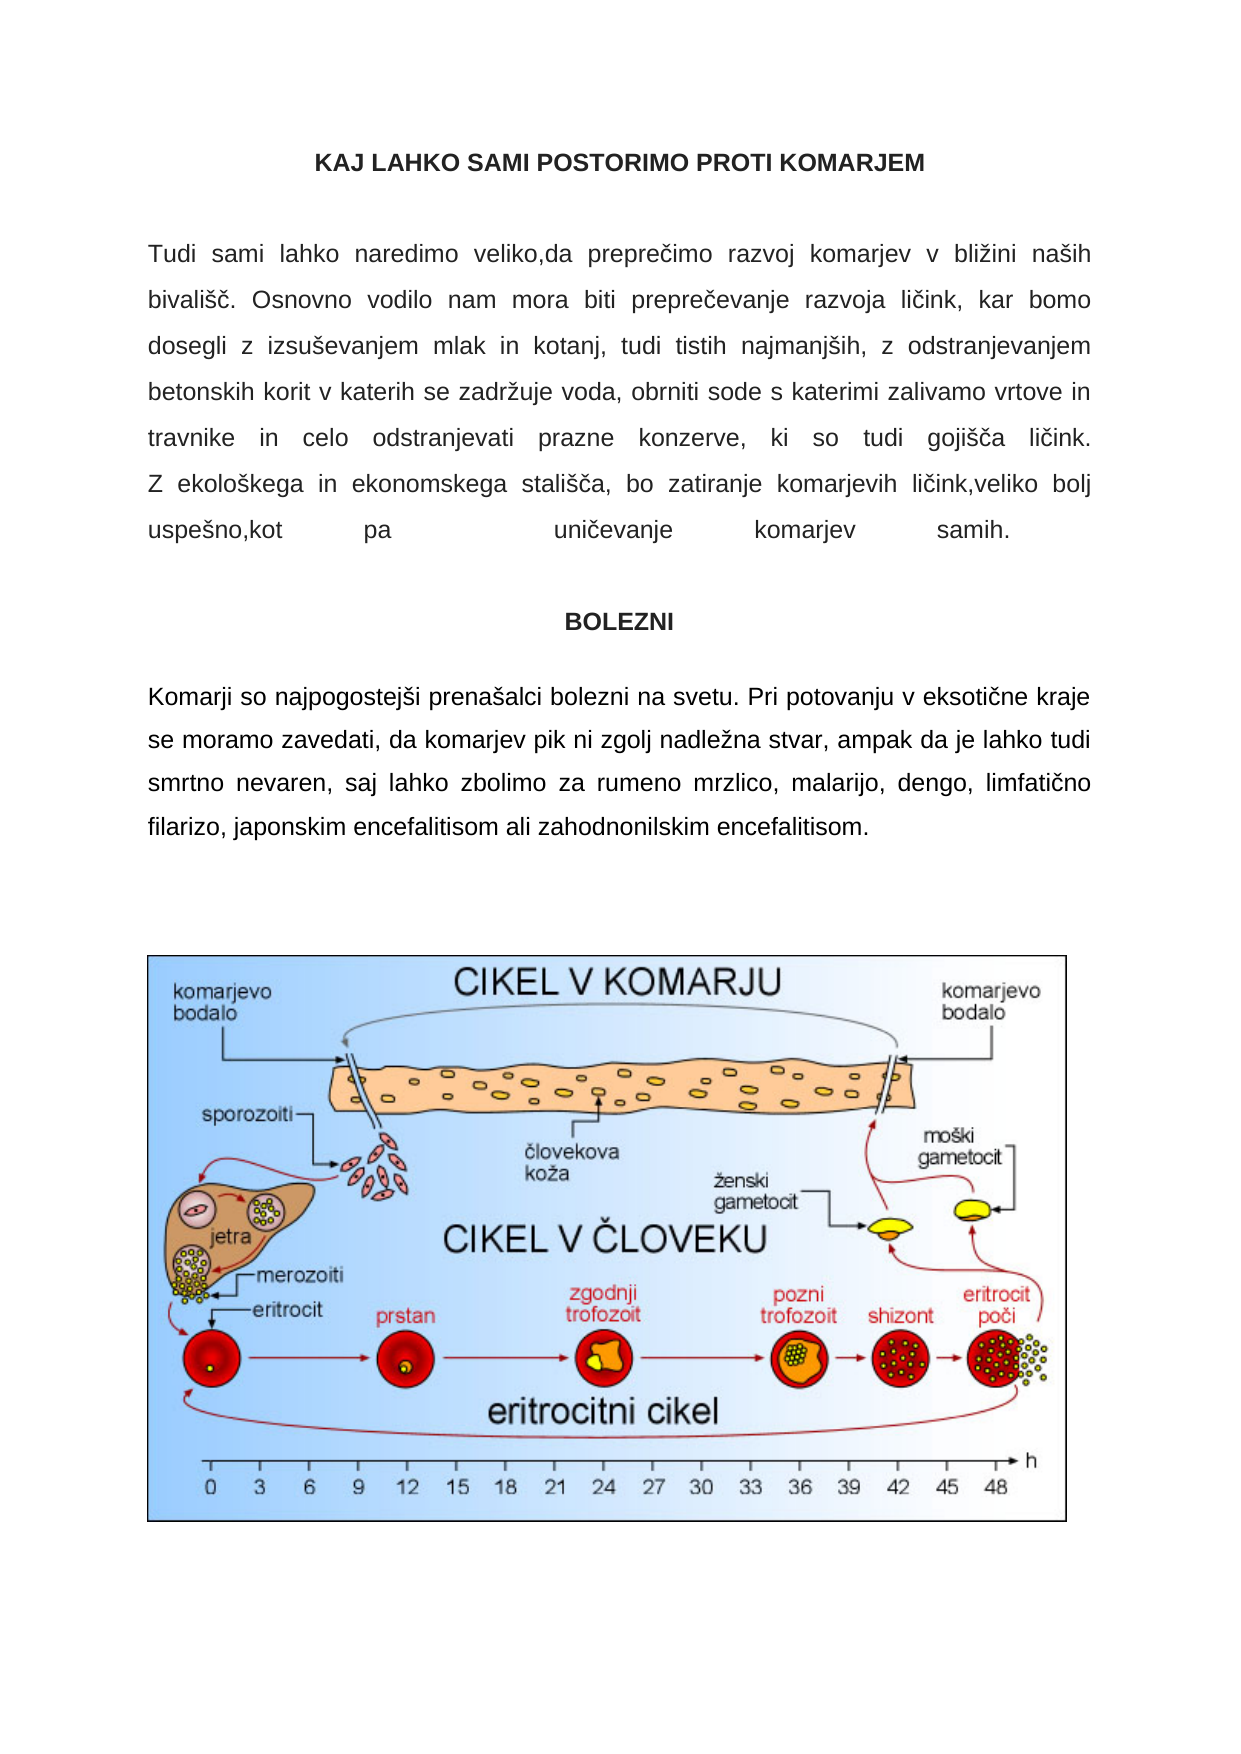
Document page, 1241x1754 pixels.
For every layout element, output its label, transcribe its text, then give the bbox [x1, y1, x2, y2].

text Komarji so najpogostejši prenašalci bolezni na svetu. Pri potovanju v eksotične kraje se moramo zavedati, da komarjev pik ni zgolj nadležna stvar, ampak da je lahko tudi smrtno nevaren, saj lahko zbolimo za rumeno mrzlico, malarijo, dengo, limfatično filarizo, japonskim encefalitisom ali zahodnonilskim encefalitisom. [148, 682, 1093, 840]
picture [147, 955, 1067, 1522]
text BOLEZNI [148, 607, 1093, 636]
text KAJ LAHKO SAMI POSTORIMO PROTI KOMARJEM [148, 148, 1093, 176]
text Tudi sami lahko naredimo veliko,da preprečimo razvoj komarjev v bližini naših bivališč. Osnovno vodilo nam mora biti preprečevanje razvoja ličink, kar bomo dosegli z izsuševanjem mlak in kotanj, tudi tistih najmanjših, z odstranjevanjem betonskih korit v katerih se zadržuje voda, obrniti sode s katerimi zalivamo vrtove in travnike in celo odstranjevati prazne konzerve, ki so tudi gojišča ličink. Z ekološkega in ekonomskega stališča, bo zatiranje komarjevih ličink,veliko bolj uspešno,kot pa uničevanje komarjev samih. [148, 193, 1093, 590]
